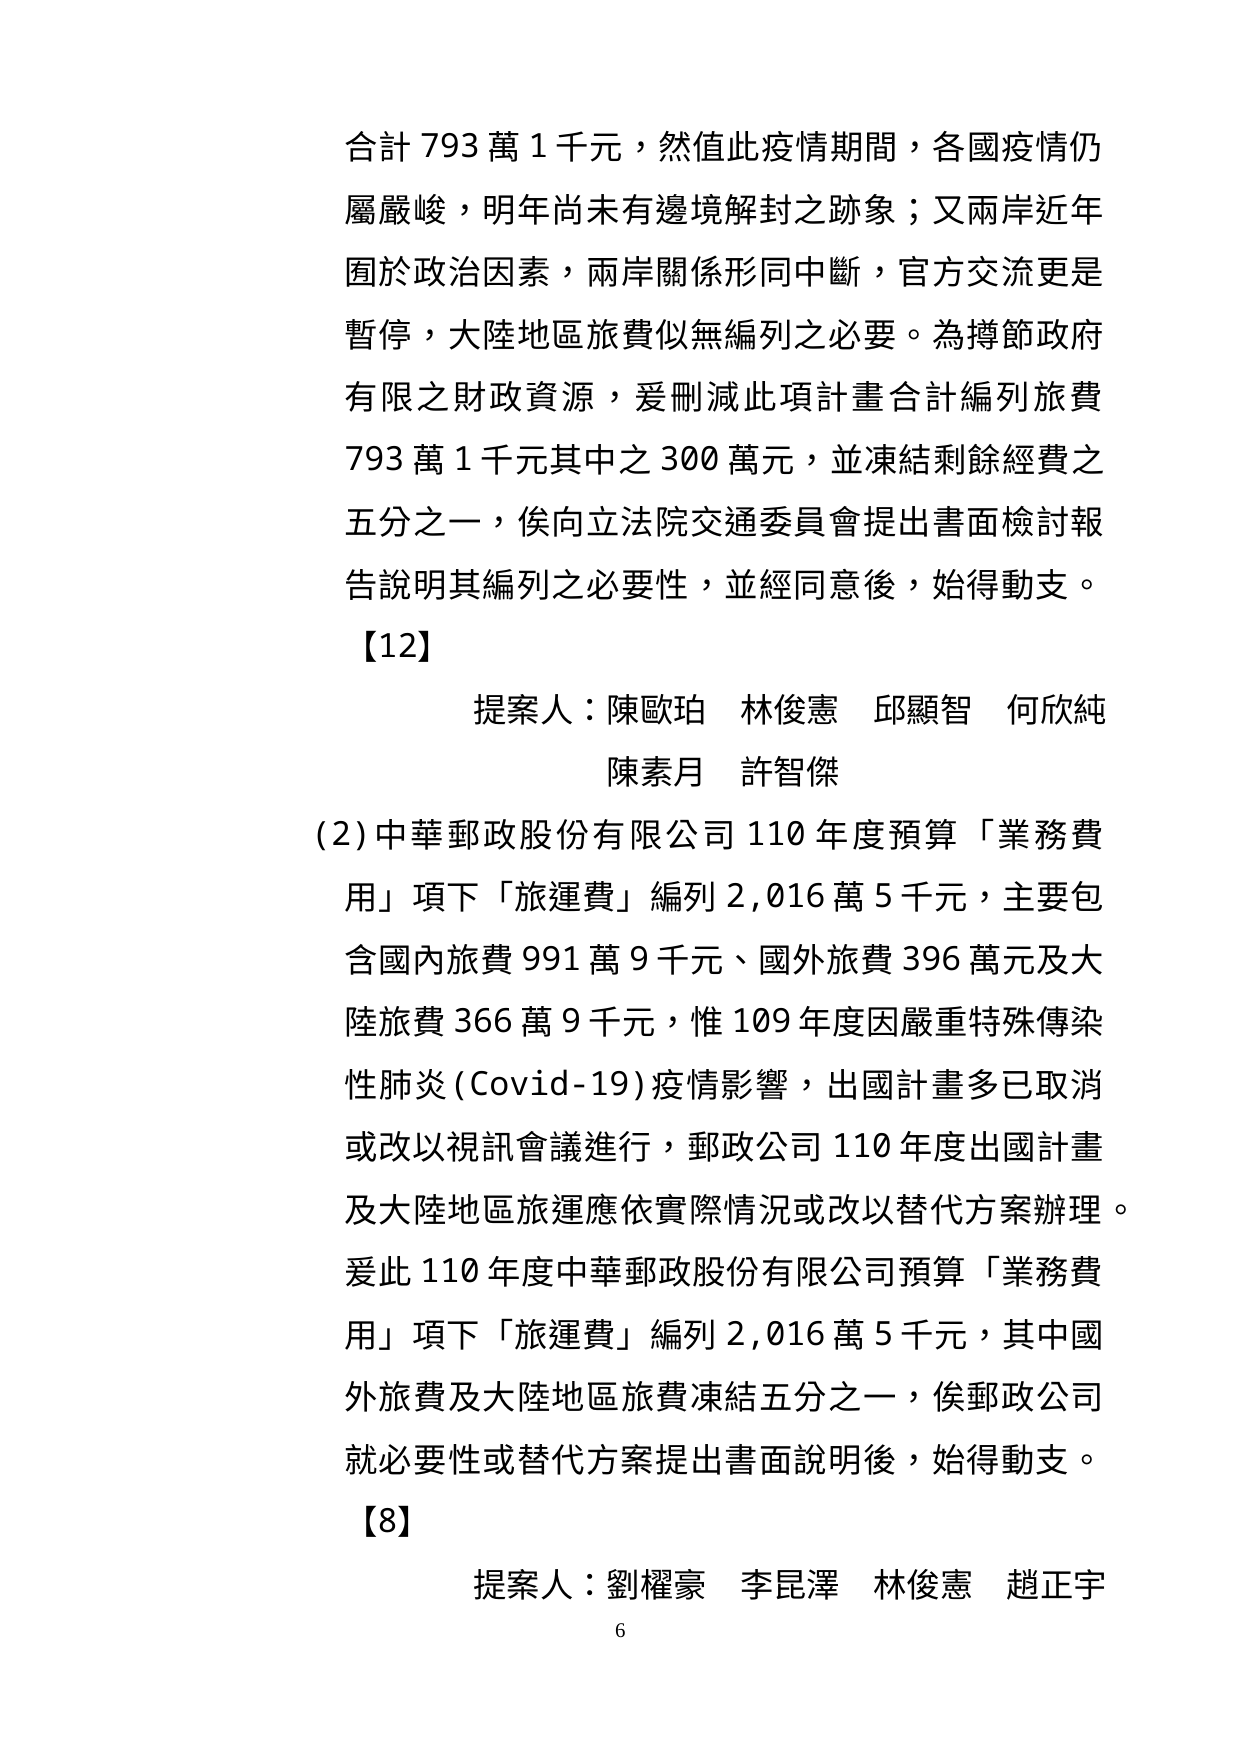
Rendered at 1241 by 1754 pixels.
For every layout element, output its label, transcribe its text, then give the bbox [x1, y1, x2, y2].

text 提案人：劉櫂豪 李昆澤 林俊憲 趙正宇 [473, 1541, 1117, 1603]
text (2)中華郵政股份有限公司110年度預算「業務費用」項下「旅運費」編列2,016萬5千元，主要包含國內旅費991萬9千元、國外旅費396萬元及大陸旅費366萬9千元，惟109年度因嚴重特殊傳染性肺炎(Covid-19)疫情影響，出國計畫多已取消或改以視訊會議進行，郵政公司110年度出國計畫及大陸地區旅運應依實際情況或改以替代方案辦理。爰此110年度中華郵政股份有限公司預算「業務費用」項下「旅運費」編列2,016萬5千元，其中國外旅費及大陸地區旅費凍結五分之一，俟郵政公司就必要性或替代方案提出書面說明後，始得動支。【8】 [311, 791, 1104, 1541]
text 合計793萬1千元，然值此疫情期間，各國疫情仍屬嚴峻，明年尚未有邊境解封之跡象；又兩岸近年囿於政治因素，兩岸關係形同中斷，官方交流更是暫停，大陸地區旅費似無編列之必要。為撙節政府有限之財政資源，爰刪減此項計畫合計編列旅費793萬1千元其中之300萬元，並凍結剩餘經費之五分之一，俟向立法院交通委員會提出書面檢討報告說明其編列之必要性，並經同意後，始得動支。【12】 [311, 103, 1104, 666]
text 提案人：陳歐珀 林俊憲 邱顯智 何欣純 陳素月 許智傑 [473, 666, 1117, 791]
